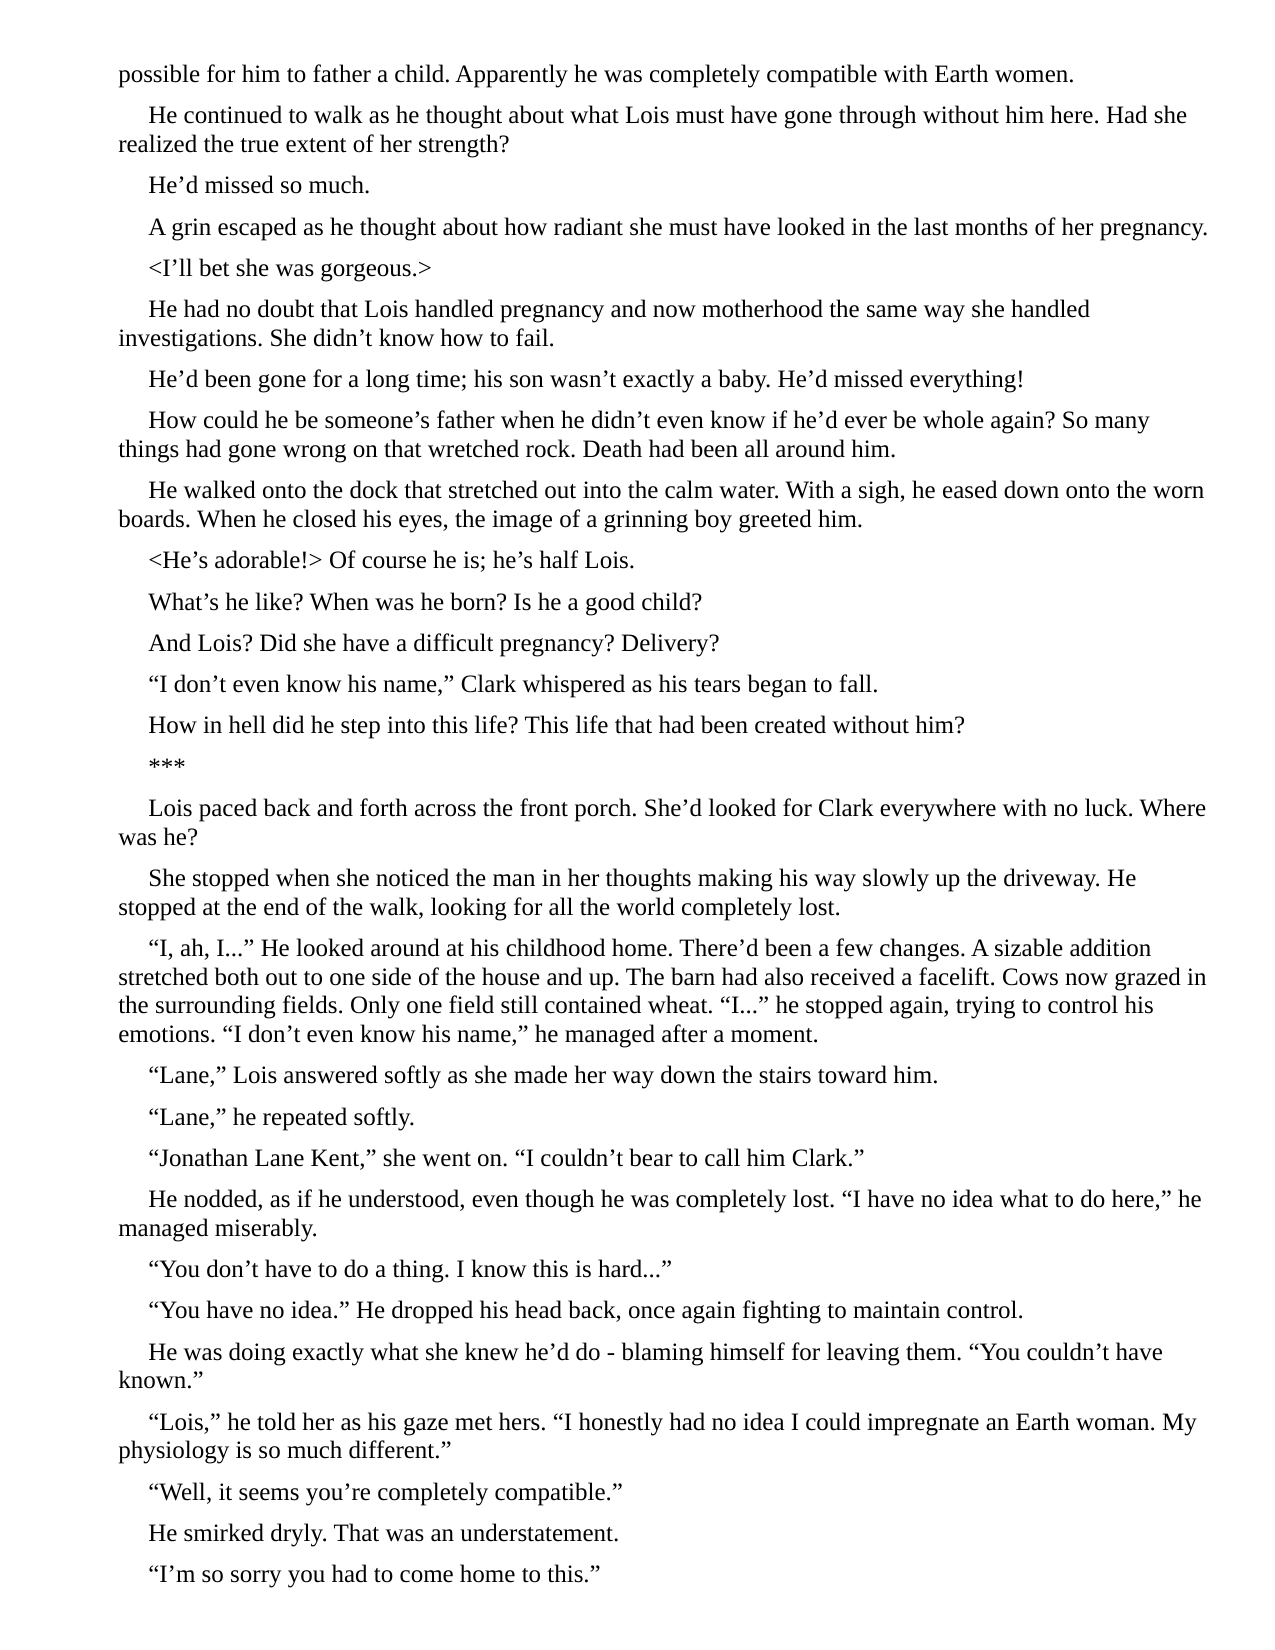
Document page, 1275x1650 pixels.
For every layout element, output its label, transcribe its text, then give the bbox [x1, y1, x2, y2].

text “Well, it seems you’re completely compatible.” [118, 1477, 1216, 1505]
text How in hell did he step into this life? This life that had been created without him? [118, 710, 1216, 739]
text And Lois? Did she have a difficult pregnancy? Delivery? [118, 628, 1216, 657]
text “You have no idea.” He dropped his head back, once again fighting to maintain control. [118, 1295, 1216, 1324]
text “You don’t have to do a thing. I know this is hard...” [118, 1254, 1216, 1283]
text “Lane,” he repeated softly. [118, 1102, 1216, 1130]
text “I’m so sorry you had to come home to this.” [118, 1559, 1216, 1588]
text How could he be someone’s father when he didn’t even know if he’d ever be whole again? So many things had gone wrong on that wretched rock. Death had been all around him. [118, 405, 1216, 463]
text He walked onto the dock that stretched out into the calm water. With a sigh, he eased down onto the worn boards. When he closed his eyes, the image of a grinning boy greeted him. [118, 475, 1216, 533]
text He had no doubt that Lois handled pregnancy and now motherhood the same way she handled investigations. She didn’t know how to fail. [118, 294, 1216, 352]
text “Lois,” he told her as his gaze met hers. “I honestly had no idea I could impregnate an Earth woman. My physiology is so much different.” [118, 1407, 1216, 1464]
text He nodded, as if he understood, even though he was completely lost. “I have no idea what to do here,” he managed miserably. [118, 1184, 1216, 1242]
text What’s he like? When was he born? Is he a good child? [118, 587, 1216, 615]
text He’d been gone for a long time; his son wasn’t exactly a baby. He’d missed everything! [118, 364, 1216, 393]
text “I, ah, I...” He looked around at his childhood home. There’d been a few changes. A sizable addition stretched both out to one side of the house and up. The barn had also received a facelift. Cows now grazed in the surrounding fields. Only one field still contained wheat. “I...” he stopped again, trying to control his emotions. “I don’t even know his name,” he managed after a moment. [118, 933, 1216, 1048]
text He’d missed so much. [118, 170, 1216, 199]
text “I don’t even know his name,” Clark whispered as his tears began to fall. [118, 669, 1216, 698]
text Lois paced back and forth across the front porch. She’d looked for Clark everywhere with no luck. Where was he? [118, 793, 1216, 850]
text He smirked dryly. That was an understatement. [118, 1518, 1216, 1547]
text “Lane,” Lois answered softly as she made her way down the stairs toward him. [118, 1060, 1216, 1089]
text <He’s adorable!> Of course he is; he’s half Lois. [118, 545, 1216, 574]
text He was doing exactly what she knew he’d do - blaming himself for leaving them. “You couldn’t have known.” [118, 1337, 1216, 1394]
text He continued to walk as he thought about what Lois must have gone through without him here. Had she realized the true extent of her strength? [118, 100, 1216, 158]
text She stopped when she noticed the man in her thoughts making his way slowly up the driveway. He stopped at the end of the walk, looking for all the world completely lost. [118, 863, 1216, 920]
text possible for him to father a child. Apparently he was completely compatible with Earth women. [118, 59, 1216, 88]
text <I’ll bet she was gorgeous.> [118, 253, 1216, 282]
text “Jonathan Lane Kent,” she went on. “I couldn’t bear to call him Clark.” [118, 1143, 1216, 1172]
text *** [118, 752, 1216, 780]
text A grin escaped as he thought about how radiant she must have looked in the last months of her pregnancy. [118, 212, 1216, 240]
